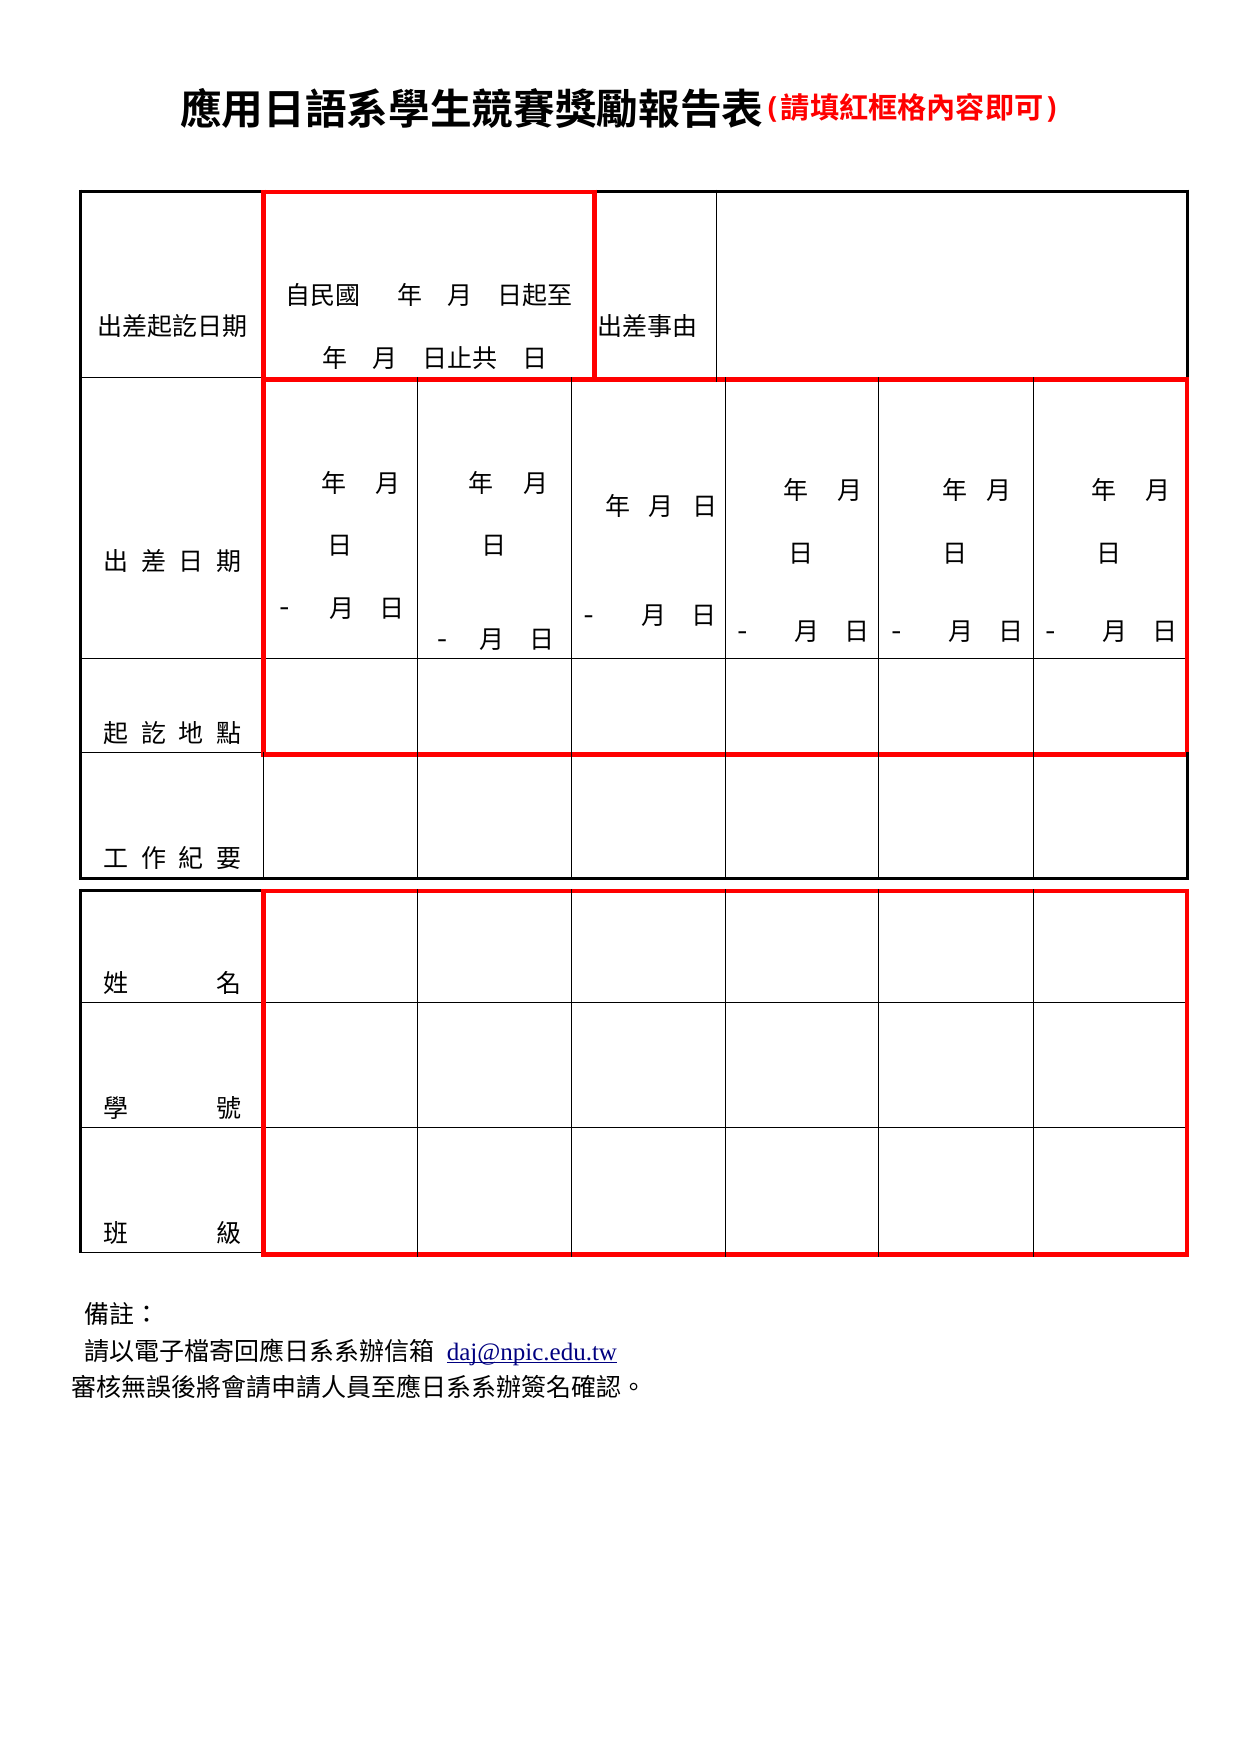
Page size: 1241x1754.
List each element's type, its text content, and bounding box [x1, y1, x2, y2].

table_cell [1034, 1003, 1185, 1127]
table_cell 年 月 日 月 日 [266, 382, 417, 658]
table_cell [632, 880, 816, 889]
text 審核無誤後將會請申請人員至應日系系辦簽名確認。 [59, 1367, 1181, 1404]
table_cell [879, 1003, 1033, 1127]
table_cell [726, 893, 878, 1002]
table_cell 年 月 日 - 月 日 [418, 382, 571, 658]
table_cell [879, 1128, 1033, 1252]
table_cell 起 訖 地 點 [82, 659, 261, 752]
table_cell 姓 名 [82, 892, 261, 1002]
table_header [717, 193, 1186, 377]
table_cell [1000, 880, 1187, 889]
table_cell [572, 757, 725, 877]
table_cell [726, 1003, 878, 1127]
text 應用日語系學生競賽獎勵報告表(請填紅框格內容即可) [59, 64, 1181, 127]
table_cell [266, 659, 417, 752]
table_header 出差事由 [597, 193, 716, 377]
table_cell [418, 1128, 571, 1252]
table_cell 工 作 紀 要 [82, 753, 263, 877]
table_cell [879, 893, 1033, 1002]
table_cell [572, 659, 725, 752]
table_cell [447, 880, 632, 889]
table_cell 出 差 日 期 [82, 378, 261, 658]
table_cell [1034, 1128, 1185, 1252]
table_cell 學 號 [82, 1003, 261, 1127]
table_cell [879, 659, 1033, 752]
table_cell [572, 1128, 725, 1252]
table_cell [1034, 893, 1185, 1002]
table_cell [726, 757, 878, 877]
table_cell [879, 757, 1033, 877]
table_cell 年 月 日 - 月 日 [1034, 382, 1185, 658]
table_header 自民國 年 月 日起至 年 月 日止共 日 [266, 194, 592, 377]
table_cell [418, 757, 571, 877]
table_cell [1034, 659, 1185, 752]
table_header 出差起訖日期 [82, 193, 261, 377]
table_cell 年 月 日 - 月 日 [572, 382, 725, 658]
table_cell 班 級 [82, 1128, 261, 1252]
text 請以電子檔寄回應日系系辦信箱 daj@npic.edu.tw [59, 1331, 1181, 1367]
table_cell [266, 1003, 417, 1127]
table_cell [418, 1003, 571, 1127]
table_cell [266, 1128, 417, 1252]
table_cell 年 月 日 - 月 日 [726, 382, 878, 658]
table_cell [1034, 757, 1186, 877]
text 備註： [59, 1295, 1181, 1331]
table_cell [572, 893, 725, 1002]
table_cell 年 月 日 - 月 日 [879, 382, 1033, 658]
table_cell [726, 659, 878, 752]
table_cell [726, 1128, 878, 1252]
table_cell [266, 893, 417, 1002]
table_cell [816, 880, 1000, 889]
table_cell [81, 880, 263, 889]
table_cell [264, 757, 417, 877]
table_cell [418, 893, 571, 1002]
table_cell [572, 1003, 725, 1127]
table_cell [264, 880, 447, 889]
table_cell [418, 659, 571, 752]
